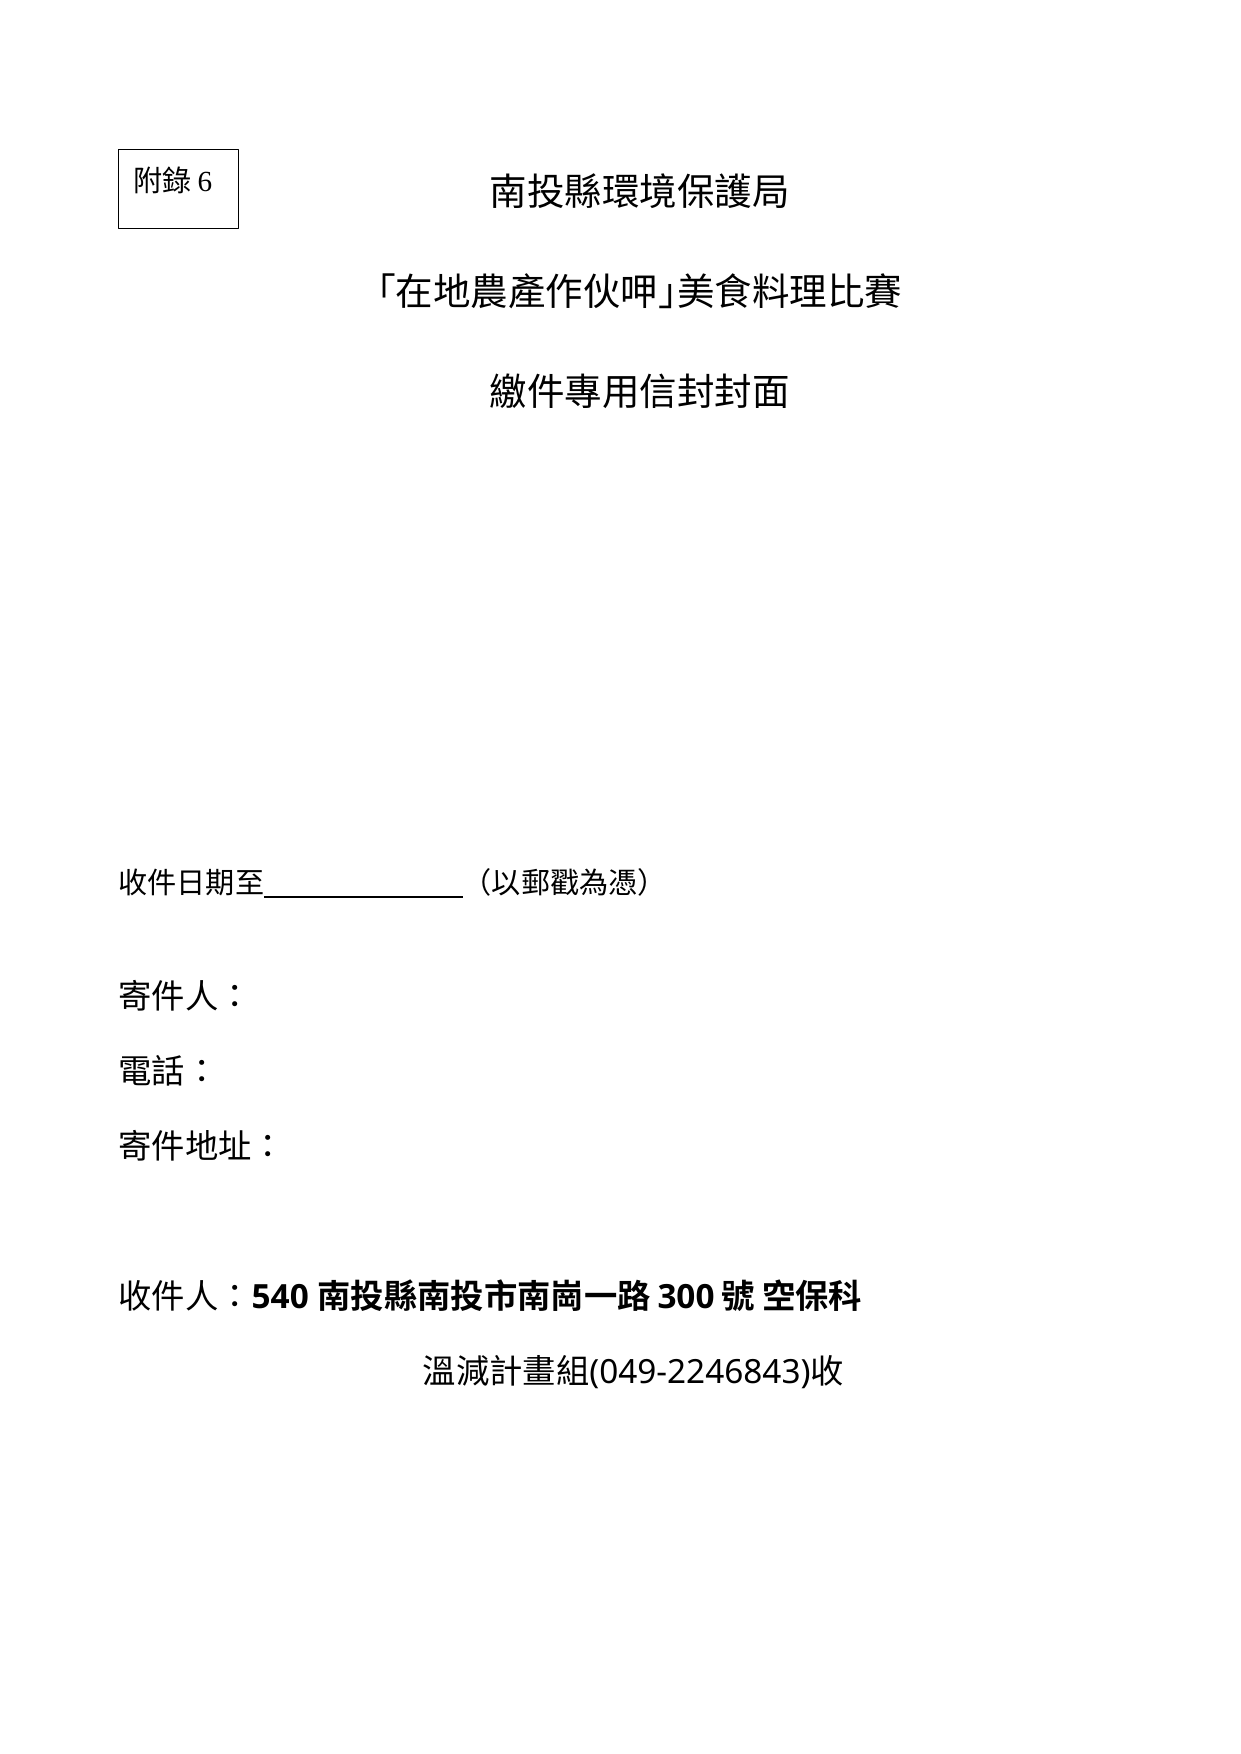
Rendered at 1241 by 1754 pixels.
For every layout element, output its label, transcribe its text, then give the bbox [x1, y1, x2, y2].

text 附錄6 [133, 157, 223, 200]
text 電話： [118, 1031, 1122, 1106]
text 繳件專用信封封面 [133, 352, 1146, 427]
text ｢在地農產作伙呷｣美食料理比賽 [133, 252, 1146, 327]
text 收件日期至 （以郵戳為憑） [118, 844, 1122, 919]
text 寄件人： [118, 956, 1122, 1031]
text 收件人：540 南投縣南投市南崗一路300號 空保科 [118, 1256, 1146, 1331]
text 南投縣環境保護局 [239, 152, 1146, 227]
text 寄件地址： [118, 1106, 1122, 1181]
text 溫減計畫組(049-2246843)收 [118, 1331, 1122, 1406]
